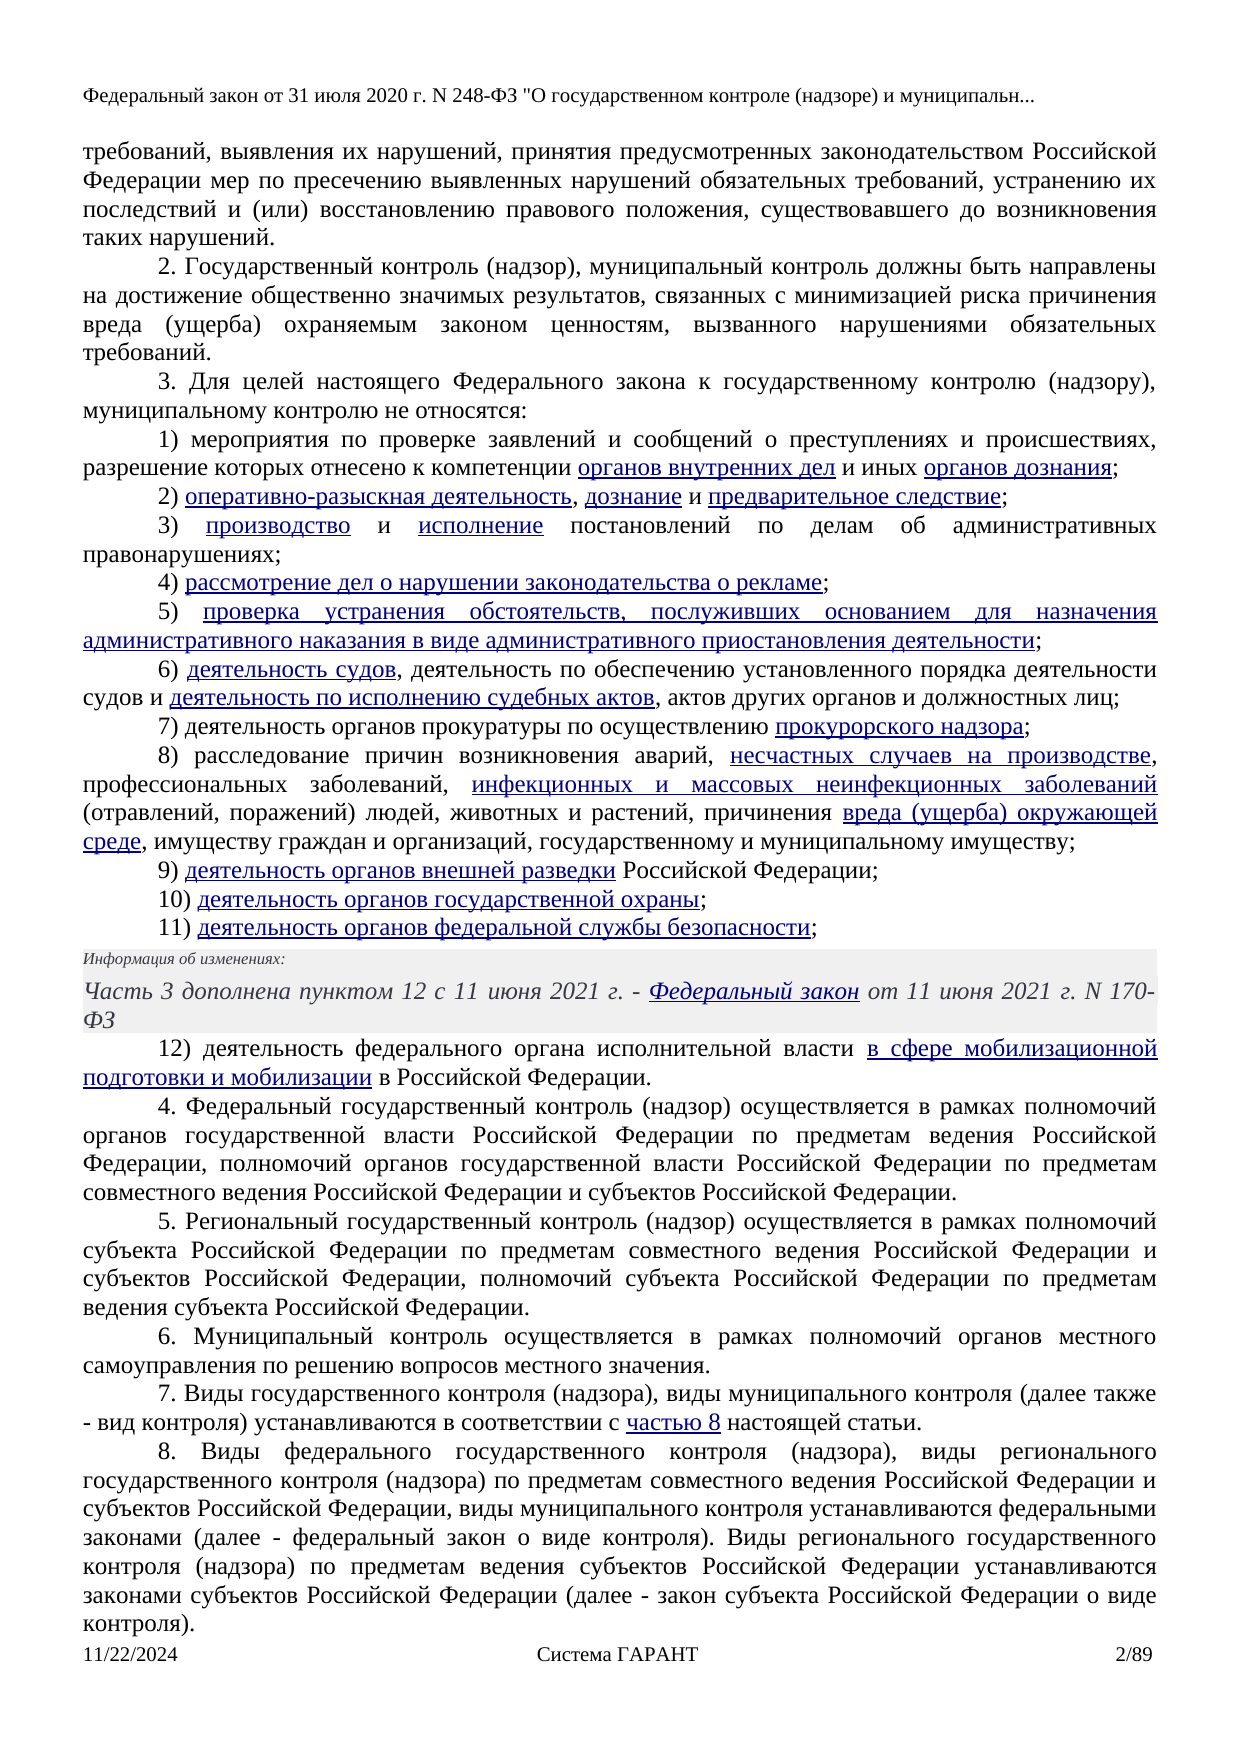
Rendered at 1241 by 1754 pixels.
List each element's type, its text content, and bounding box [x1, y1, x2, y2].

text 3) производство и исполнение постановлений по делам об административных правонарушениях; [83, 510, 1157, 567]
text 9) деятельность органов внешней разведки Российской Федерации; [83, 855, 1157, 884]
text 10) деятельность органов государственной охраны; [83, 884, 1157, 912]
text 5) проверка устранения обстоятельств, послуживших основанием для назначения административного наказания в виде административного приостановления деятельности; [83, 596, 1157, 654]
text 2. Государственный контроль (надзор), муниципальный контроль должны быть направлены на достижение общественно значимых результатов, связанных с минимизацией риска причинения вреда (ущерба) охраняемым законом ценностям, вызванного нарушениями обязательных требований. [83, 251, 1157, 366]
text Часть 3 дополнена пунктом 12 с 11 июня 2021 г. - Федеральный закон от 11 июня 2021 г. N 170-ФЗ [118, 1002, 1157, 1033]
text 12) деятельность федерального органа исполнительной власти в сфере мобилизационной подготовки и мобилизации в Российской Федерации. [83, 1033, 1157, 1091]
text 3. Для целей настоящего Федерального закона к государственному контролю (надзору), муниципальному контролю не относятся: [83, 366, 1157, 424]
text требований, выявления их нарушений, принятия предусмотренных законодательством Российской Федерации мер по пресечению выявленных нарушений обязательных требований, устранению их последствий и (или) восстановлению правового положения, существовавшего до возникновения таких нарушений. [83, 136, 1157, 251]
text 1) мероприятия по проверке заявлений и сообщений о преступлениях и происшествиях, разрешение которых отнесено к компетенции органов внутренних дел и иных органов дознания; [83, 424, 1157, 481]
text 6) деятельность судов, деятельность по обеспечению установленного порядка деятельности судов и деятельность по исполнению судебных актов, актов других органов и должностных лиц; [83, 654, 1157, 711]
text 8) расследование причин возникновения аварий, несчастных случаев на производстве, профессиональных заболеваний, инфекционных и массовых неинфекционных заболеваний (отравлений, поражений) людей, животных и растений, причинения вреда (ущерба) окружающей среде, имуществу граждан и организаций, государственному и муниципальному имуществу; [83, 740, 1157, 855]
text 11) деятельность органов федеральной службы безопасности; [83, 912, 1157, 941]
text 7. Виды государственного контроля (надзора), виды муниципального контроля (далее также - вид контроля) устанавливаются в соответствии с частью 8 настоящей статьи. [83, 1378, 1157, 1436]
text 8. Виды федерального государственного контроля (надзора), виды регионального государственного контроля (надзора) по предметам совместного ведения Российской Федерации и субъектов Российской Федерации, виды муниципального контроля устанавливаются федеральными законами (далее - федеральный закон о виде контроля). Виды регионального государственного контроля (надзора) по предметам ведения субъектов Российской Федерации устанавливаются законами субъектов Российской Федерации (далее - закон субъекта Российской Федерации о виде контроля). [83, 1436, 1157, 1637]
text 2) оперативно-разыскная деятельность, дознание и предварительное следствие; [83, 481, 1157, 510]
text 4. Федеральный государственный контроль (надзор) осуществляется в рамках полномочий органов государственной власти Российской Федерации по предметам ведения Российской Федерации, полномочий органов государственной власти Российской Федерации по предметам совместного ведения Российской Федерации и субъектов Российской Федерации. [83, 1091, 1157, 1206]
text 5. Региональный государственный контроль (надзор) осуществляется в рамках полномочий субъекта Российской Федерации по предметам совместного ведения Российской Федерации и субъектов Российской Федерации, полномочий субъекта Российской Федерации по предметам ведения субъекта Российской Федерации. [83, 1206, 1157, 1321]
text 4) рассмотрение дел о нарушении законодательства о рекламе; [83, 567, 1157, 596]
text 6. Муниципальный контроль осуществляется в рамках полномочий органов местного самоуправления по решению вопросов местного значения. [83, 1321, 1157, 1378]
text 7) деятельность органов прокуратуры по осуществлению прокурорского надзора; [83, 711, 1157, 740]
text Информация об изменениях: [287, 949, 1157, 968]
